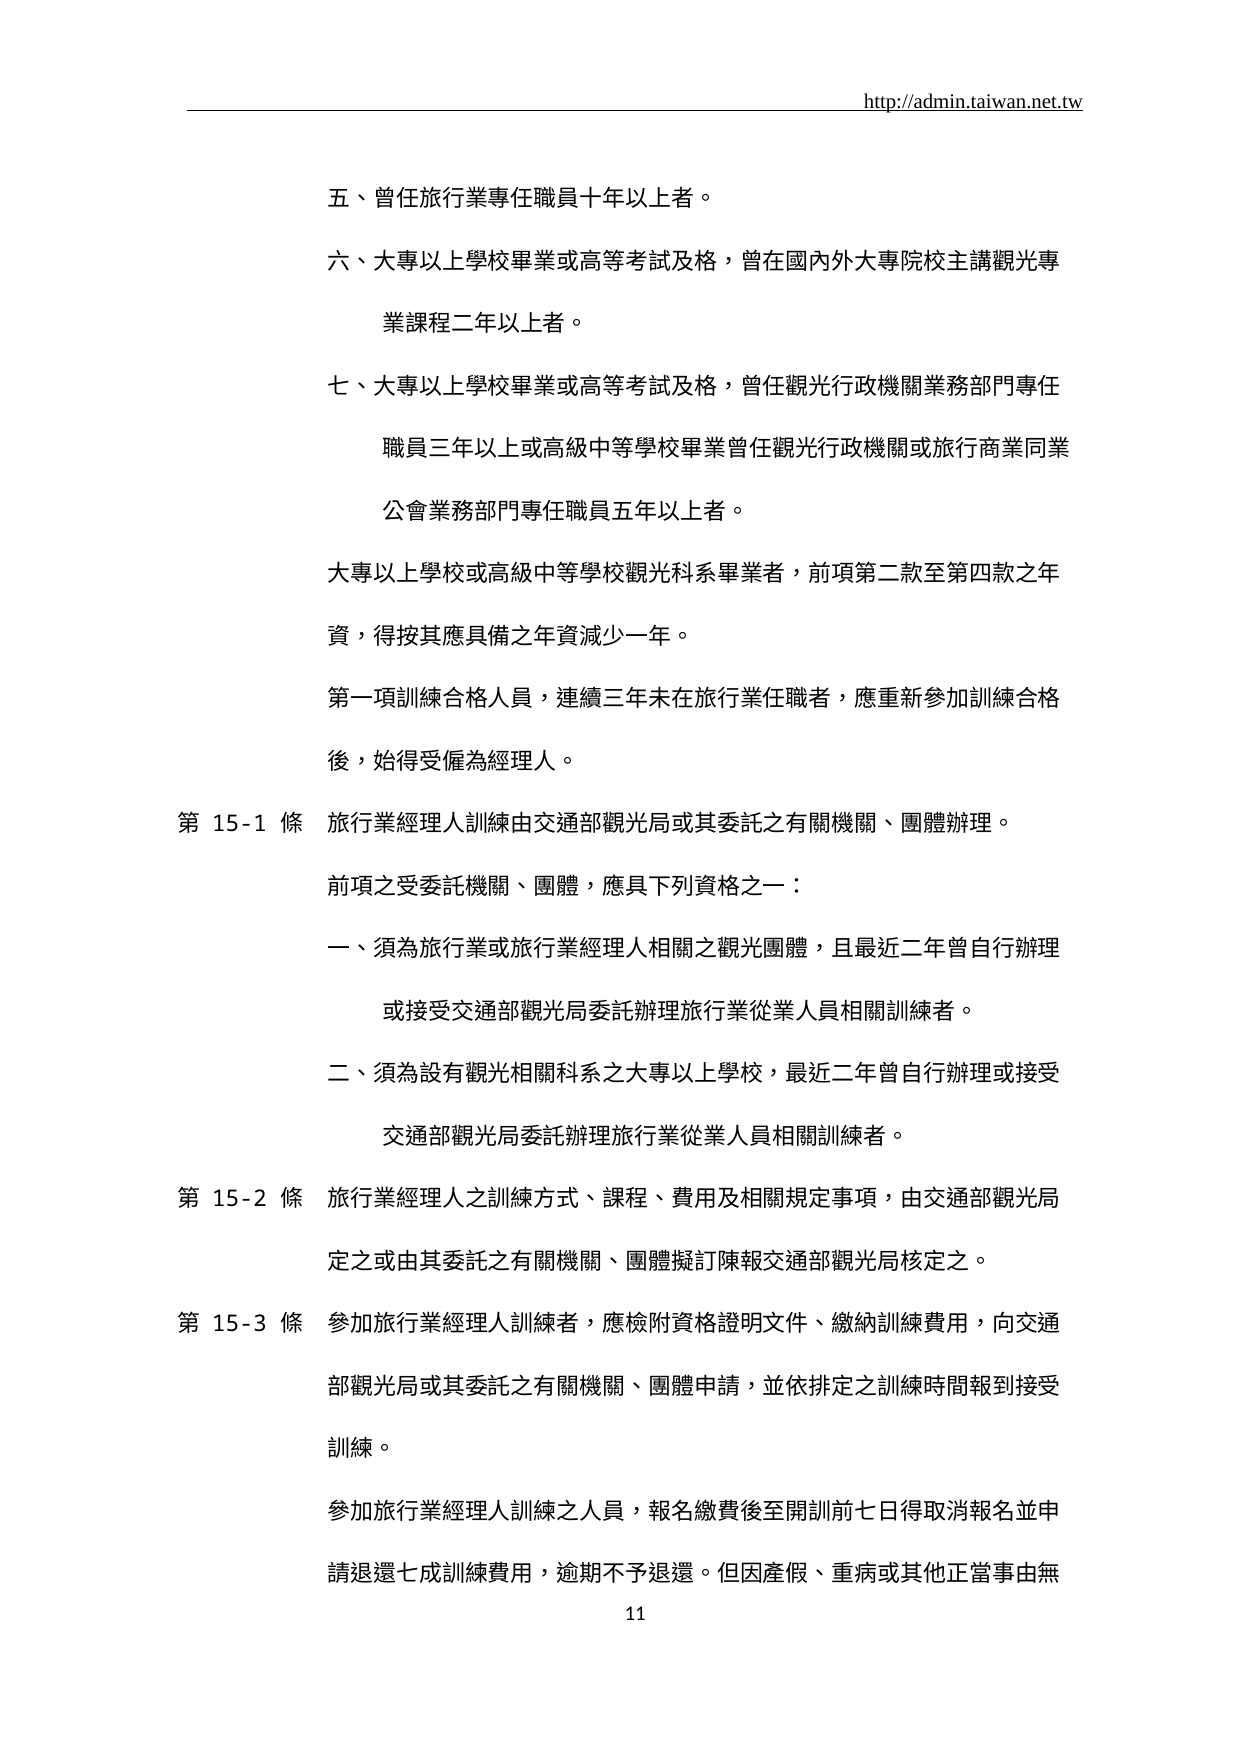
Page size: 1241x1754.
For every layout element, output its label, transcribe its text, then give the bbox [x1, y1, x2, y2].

text 後，始得受僱為經理人。 [327, 717, 1092, 780]
text 訓練。 [277, 1405, 1092, 1467]
text 請退還七成訓練費用，逾期不予退還。但因產假、重病或其他正當事由無 [327, 1530, 1092, 1592]
text 交通部觀光局委託辦理旅行業從業人員相關訓練者。 [327, 1092, 1092, 1155]
text 二、須為設有觀光相關科系之大專以上學校，最近二年曾自行辦理或接受 [327, 1030, 1092, 1092]
text 七、大專以上學校畢業或高等考試及格，曾任觀光行政機關業務部門專任 [327, 342, 1092, 405]
text 第 15-1 條 旅行業經理人訓練由交通部觀光局或其委託之有關機關、團體辦理。 [177, 780, 1092, 842]
text 職員三年以上或高級中等學校畢業曾任觀光行政機關或旅行商業同業 [327, 405, 1092, 467]
text 第 15-2 條 旅行業經理人之訓練方式、課程、費用及相關規定事項，由交通部觀光局 [177, 1155, 1092, 1217]
text 資，得按其應具備之年資減少一年。 [327, 592, 1092, 655]
text 或接受交通部觀光局委託辦理旅行業從業人員相關訓練者。 [327, 967, 1092, 1030]
text 定之或由其委託之有關機關、團體擬訂陳報交通部觀光局核定之。 [277, 1217, 1092, 1280]
text 第 15-3 條 參加旅行業經理人訓練者，應檢附資格證明文件、繳納訓練費用，向交通 [177, 1280, 1092, 1342]
text 業課程二年以上者。 [327, 280, 1092, 342]
text 部觀光局或其委託之有關機關、團體申請，並依排定之訓練時間報到接受 [277, 1342, 1092, 1405]
text 公會業務部門專任職員五年以上者。 [327, 467, 1092, 530]
text 參加旅行業經理人訓練之人員，報名繳費後至開訓前七日得取消報名並申 [327, 1467, 1092, 1530]
text 一、須為旅行業或旅行業經理人相關之觀光團體，且最近二年曾自行辦理 [327, 905, 1092, 967]
text 第一項訓練合格人員，連續三年未在旅行業任職者，應重新參加訓練合格 [327, 655, 1092, 717]
text 前項之受委託機關、團體，應具下列資格之一： [327, 842, 1092, 905]
text 五、曾任旅行業專任職員十年以上者。 [327, 155, 1092, 217]
text 六、大專以上學校畢業或高等考試及格，曾在國內外大專院校主講觀光專 [327, 217, 1092, 280]
text 大專以上學校或高級中等學校觀光科系畢業者，前項第二款至第四款之年 [327, 530, 1092, 592]
